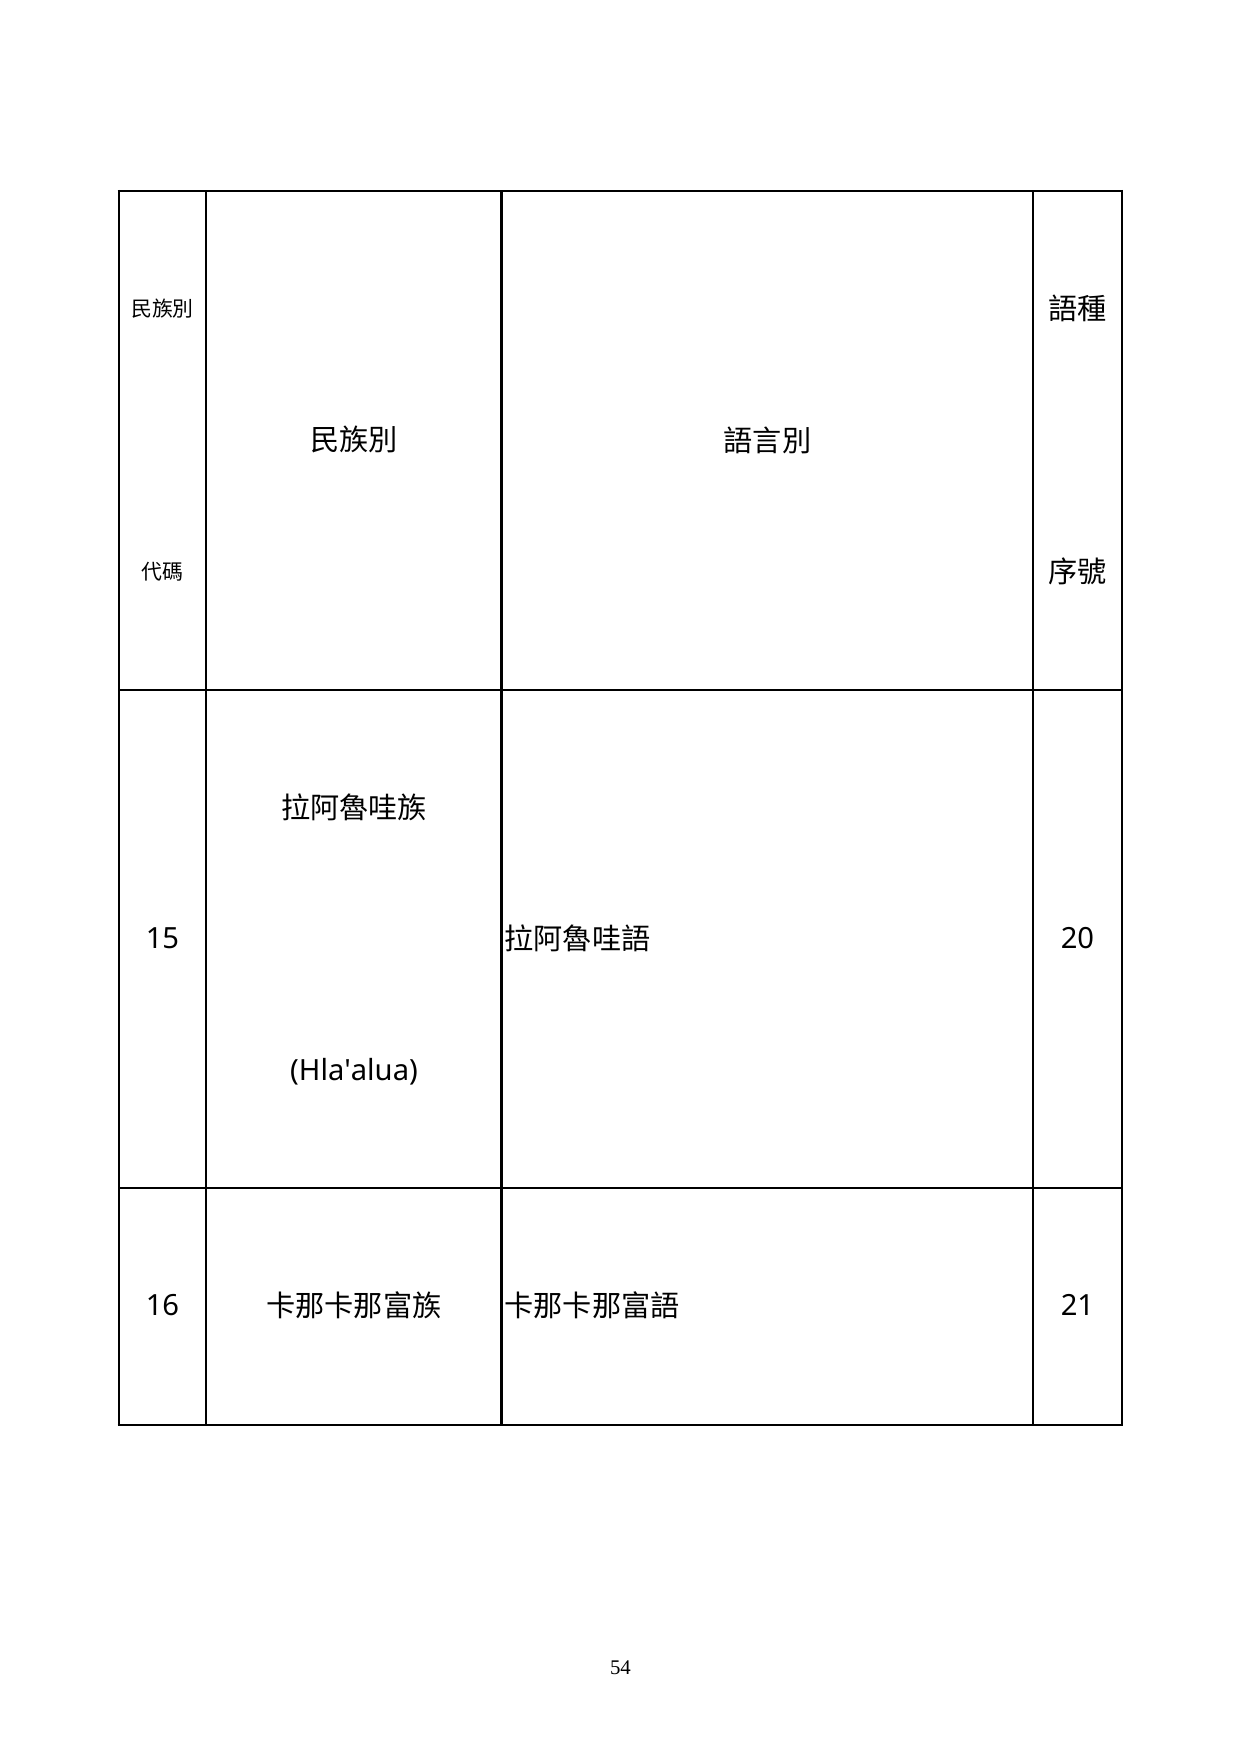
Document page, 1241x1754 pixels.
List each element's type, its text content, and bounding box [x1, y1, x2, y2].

table_cell 21 [1034, 1189, 1121, 1423]
table_cell 15 [120, 691, 205, 1187]
table_header 語言別 [503, 192, 1032, 689]
table_cell 卡那卡那富族 [207, 1189, 500, 1423]
table_cell 拉阿魯哇語 [503, 691, 1032, 1187]
table_cell 卡那卡那富語 [503, 1189, 1032, 1423]
table_header 民族別代碼 [120, 192, 205, 689]
table_cell 20 [1034, 691, 1121, 1187]
table_cell 16 [120, 1189, 205, 1423]
table_header 民族別 [207, 192, 500, 689]
table_header 語種 序號 [1034, 192, 1121, 689]
table_cell 拉阿魯哇族 (Hla'alua) [207, 691, 500, 1187]
